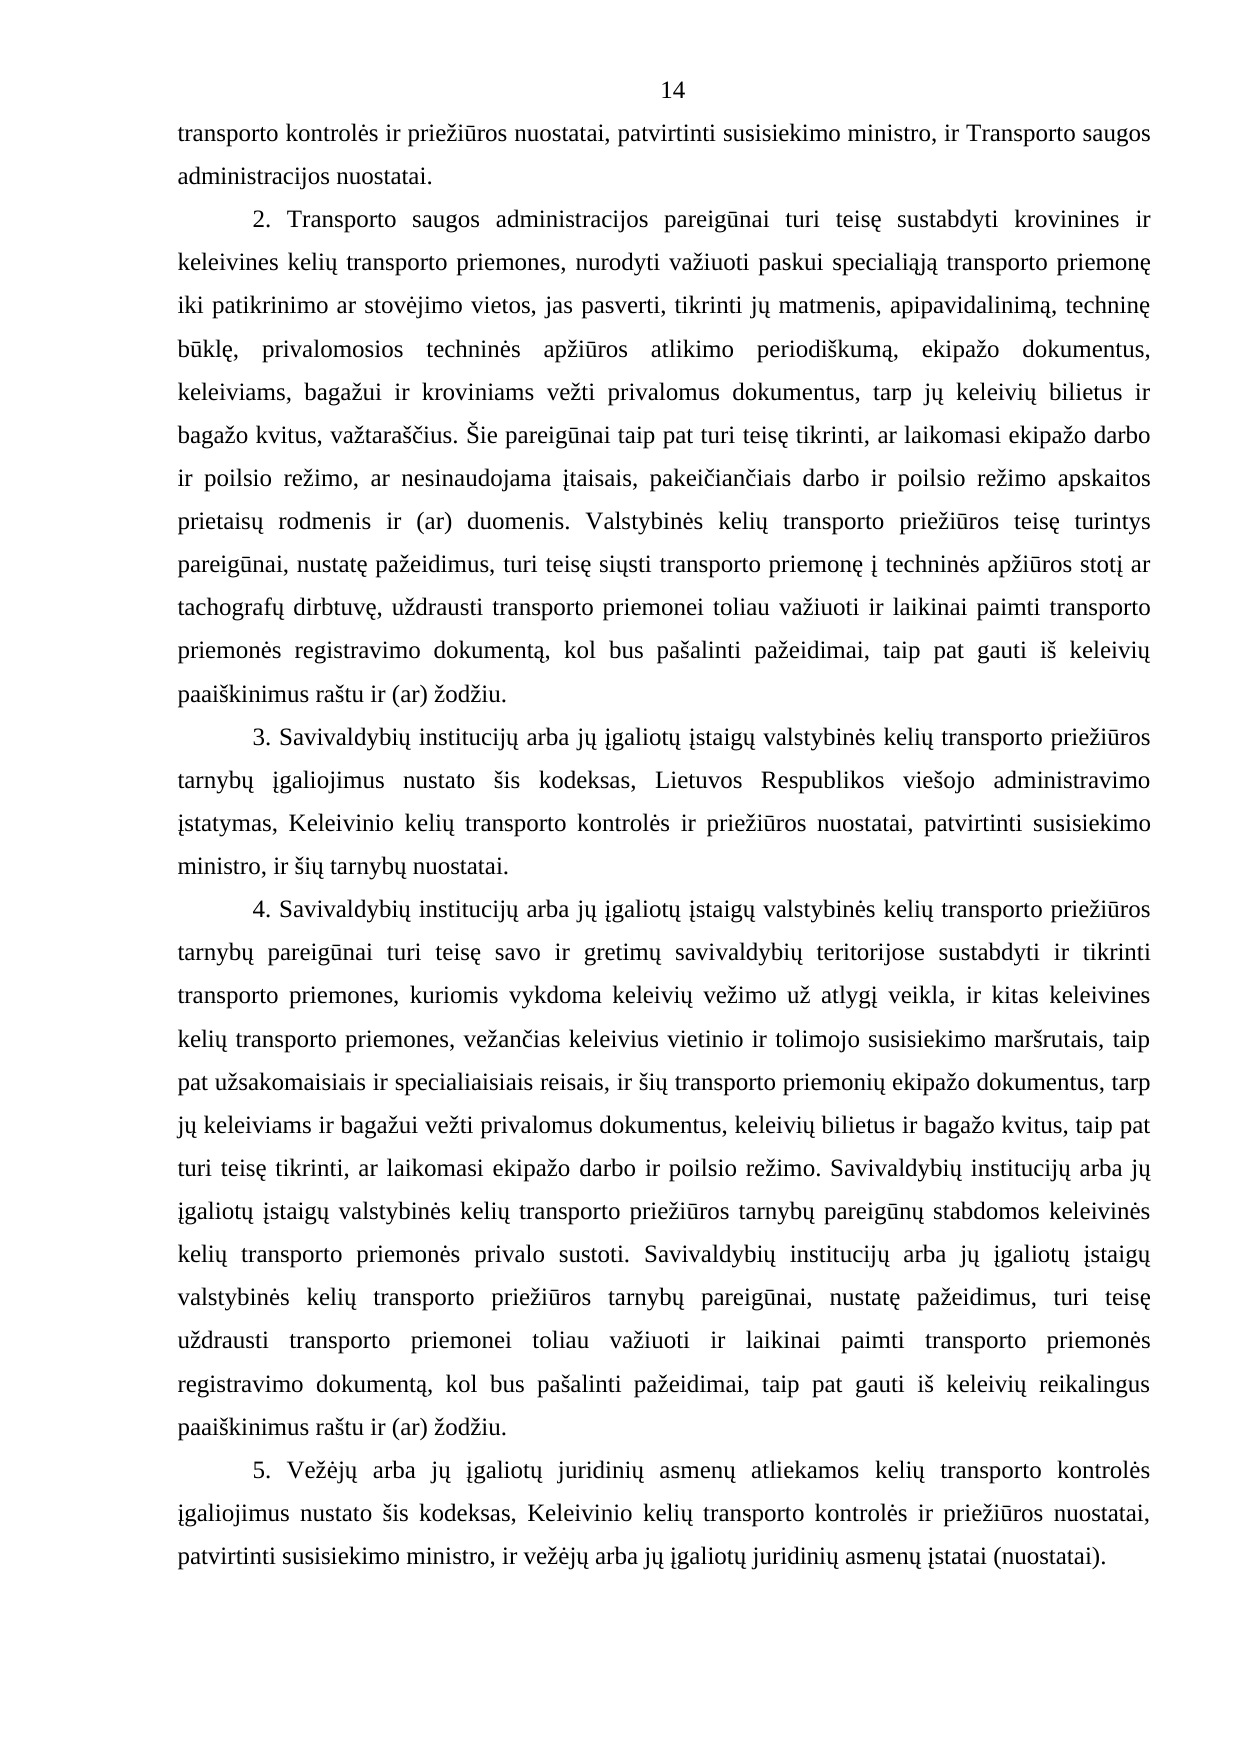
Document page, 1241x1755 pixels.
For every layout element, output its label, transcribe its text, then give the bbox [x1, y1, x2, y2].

text 4. Savivaldybių institucijų arba jų įgaliotų įstaigų valstybinės kelių transporto priežiūros tarnybų pareigūnai turi teisę savo ir gretimų savivaldybių teritorijose sustabdyti ir tikrinti transporto priemones, kuriomis vykdoma keleivių vežimo už atlygį veikla, ir kitas keleivines kelių transporto priemones, vežančias keleivius vietinio ir tolimojo susisiekimo maršrutais, taip pat užsakomaisiais ir specialiaisiais reisais, ir šių transporto priemonių ekipažo dokumentus, tarp jų keleiviams ir bagažui vežti privalomus dokumentus, keleivių bilietus ir bagažo kvitus, taip pat turi teisę tikrinti, ar laikomasi ekipažo darbo ir poilsio režimo. Savivaldybių institucijų arba jų įgaliotų įstaigų valstybinės kelių transporto priežiūros tarnybų pareigūnų stabdomos keleivinės kelių transporto priemonės privalo sustoti. Savivaldybių institucijų arba jų įgaliotų įstaigų valstybinės kelių transporto priežiūros tarnybų pareigūnai, nustatę pažeidimus, turi teisę uždrausti transporto priemonei toliau važiuoti ir laikinai paimti transporto priemonės registravimo dokumentą, kol bus pašalinti pažeidimai, taip pat gauti iš keleivių reikalingus paaiškinimus raštu ir (ar) žodžiu. [177, 894, 1152, 1441]
text 5. Vežėjų arba jų įgaliotų juridinių asmenų atliekamos kelių transporto kontrolės įgaliojimus nustato šis kodeksas, Keleivinio kelių transporto kontrolės ir priežiūros nuostatai, patvirtinti susisiekimo ministro, ir vežėjų arba jų įgaliotų juridinių asmenų įstatai (nuostatai). [177, 1455, 1152, 1570]
text transporto kontrolės ir priežiūros nuostatai, patvirtinti susisiekimo ministro, ir Transporto saugos administracijos nuostatai. [177, 118, 1152, 190]
text 3. Savivaldybių institucijų arba jų įgaliotų įstaigų valstybinės kelių transporto priežiūros tarnybų įgaliojimus nustato šis kodeksas, Lietuvos Respublikos viešojo administravimo įstatymas, Keleivinio kelių transporto kontrolės ir priežiūros nuostatai, patvirtinti susisiekimo ministro, ir šių tarnybų nuostatai. [177, 722, 1152, 880]
text 2. Transporto saugos administracijos pareigūnai turi teisę sustabdyti krovinines ir keleivines kelių transporto priemones, nurodyti važiuoti paskui specialiąją transporto priemonę iki patikrinimo ar stovėjimo vietos, jas pasverti, tikrinti jų matmenis, apipavidalinimą, techninę būklę, privalomosios techninės apžiūros atlikimo periodiškumą, ekipažo dokumentus, keleiviams, bagažui ir kroviniams vežti privalomus dokumentus, tarp jų keleivių bilietus ir bagažo kvitus, važtaraščius. Šie pareigūnai taip pat turi teisę tikrinti, ar laikomasi ekipažo darbo ir poilsio režimo, ar nesinaudojama įtaisais, pakeičiančiais darbo ir poilsio režimo apskaitos prietaisų rodmenis ir (ar) duomenis. Valstybinės kelių transporto priežiūros teisę turintys pareigūnai, nustatę pažeidimus, turi teisę siųsti transporto priemonę į techninės apžiūros stotį ar tachografų dirbtuvę, uždrausti transporto priemonei toliau važiuoti ir laikinai paimti transporto priemonės registravimo dokumentą, kol bus pašalinti pažeidimai, taip pat gauti iš keleivių paaiškinimus raštu ir (ar) žodžiu. [177, 204, 1152, 707]
